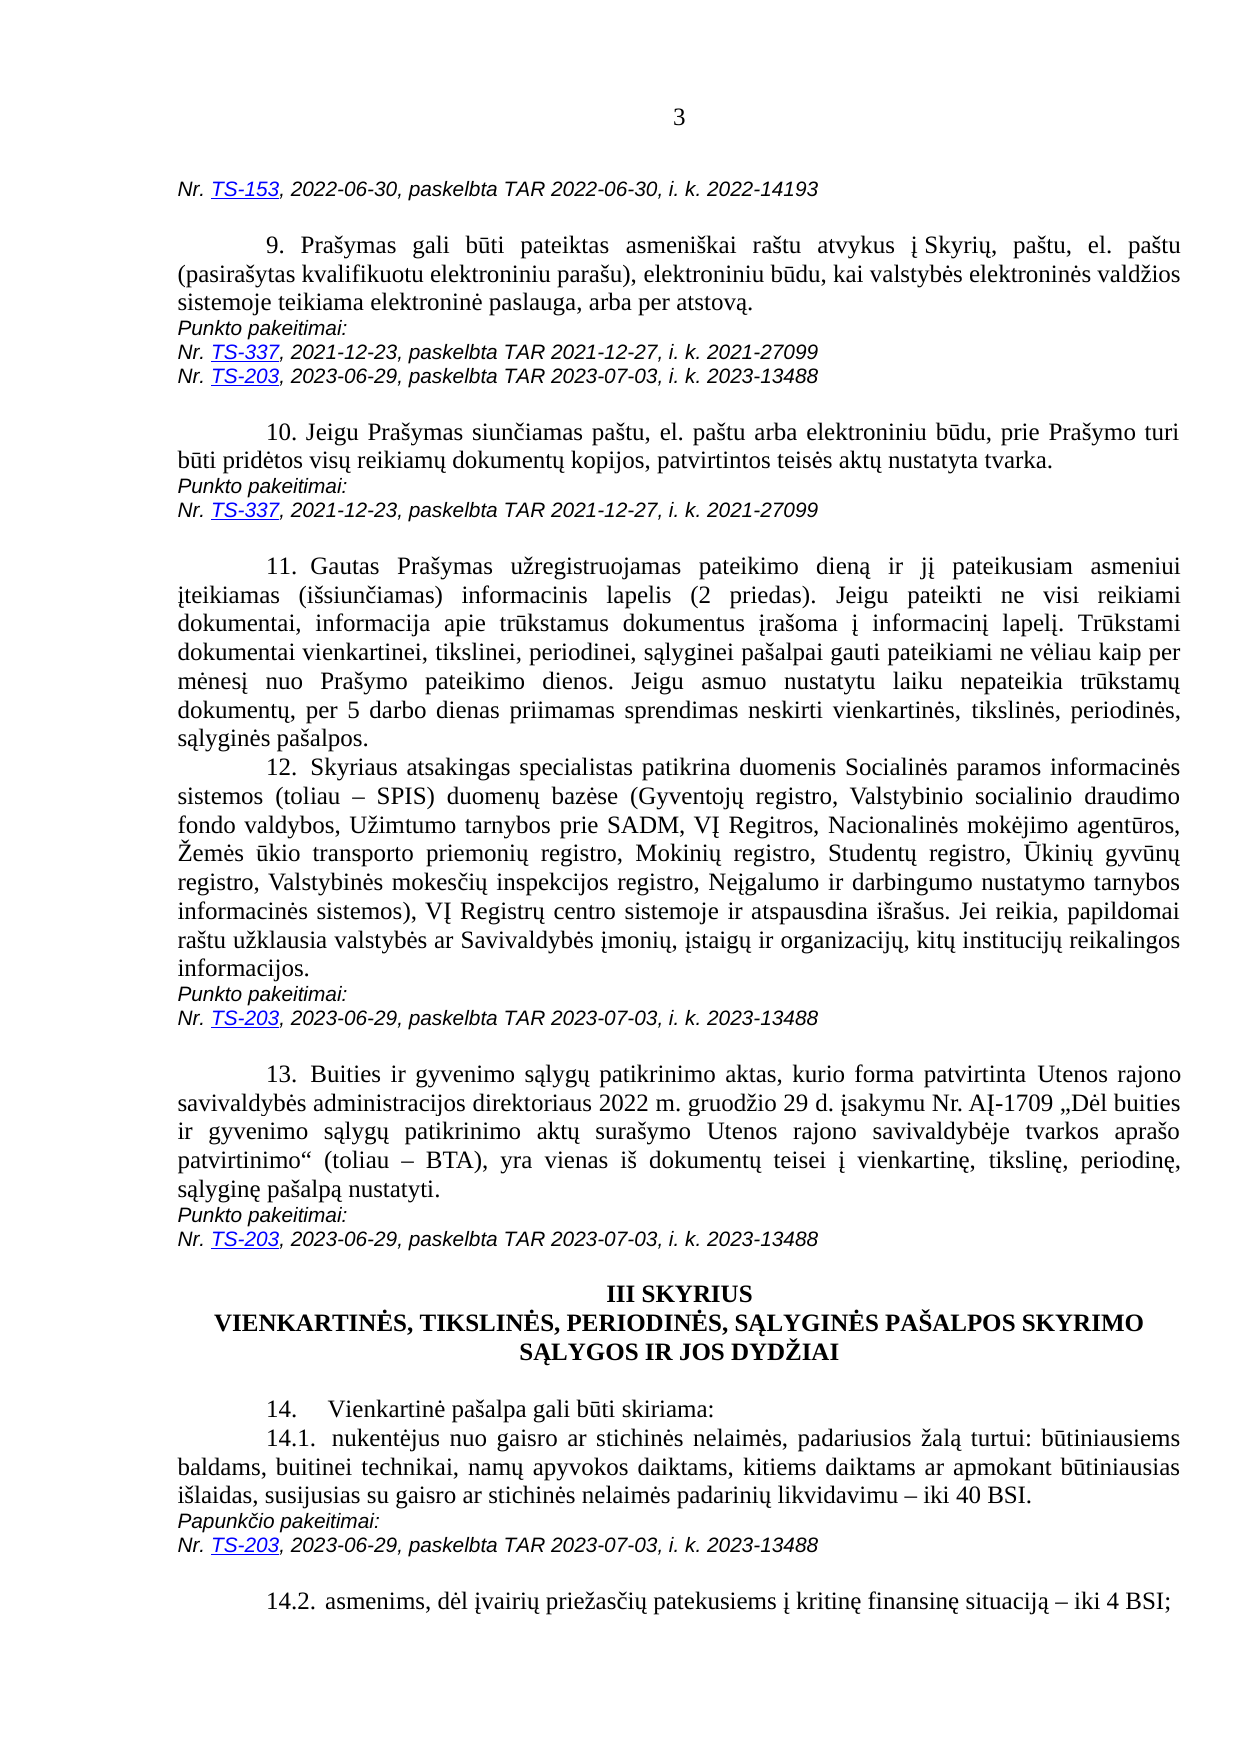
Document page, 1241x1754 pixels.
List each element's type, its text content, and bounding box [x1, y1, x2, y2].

text 9. Prašymas gali būti pateiktas asmeniškai raštu atvykus į Skyrių, paštu, el. paštu (pasirašytas kvalifikuotu elektroniniu parašu), elektroniniu būdu, kai valstybės elektroninės valdžios sistemoje teikiama elektroninė paslauga, arba per atstovą. [177, 230, 1181, 316]
text 13. Buities ir gyvenimo sąlygų patikrinimo aktas, kurio forma patvirtinta Utenos rajono savivaldybės administracijos direktoriaus 2022 m. gruodžio 29 d. įsakymu Nr. AĮ-1709 „Dėl buities ir gyvenimo sąlygų patikrinimo aktų surašymo Utenos rajono savivaldybėje tvarkos aprašo patvirtinimo“ (toliau – BTA), yra vienas iš dokumentų teisei į vienkartinę, tikslinę, periodinę, sąlyginę pašalpą nustatyti. [177, 1059, 1181, 1203]
text Nr. TS-203, 2023-06-29, paskelbta TAR 2023-07-03, i. k. 2023-13488 [177, 1533, 1181, 1557]
text 14.1. nukentėjus nuo gaisro ar stichinės nelaimės, padariusios žalą turtui: būtiniausiems baldams, buitinei technikai, namų apyvokos daiktams, kitiems daiktams ar apmokant būtiniausias išlaidas, susijusias su gaisro ar stichinės nelaimės padarinių likvidavimu – iki 40 BSI. [177, 1423, 1181, 1509]
text 14.2. asmenims, dėl įvairių priežasčių patekusiems į kritinę finansinę situaciją – iki 4 BSI; [177, 1586, 1181, 1615]
text 11. Gautas Prašymas užregistruojamas pateikimo dieną ir jį pateikusiam asmeniui įteikiamas (išsiunčiamas) informacinis lapelis (2 priedas). Jeigu pateikti ne visi reikiami dokumentai, informacija apie trūkstamus dokumentus įrašoma į informacinį lapelį. Trūkstami dokumentai vienkartinei, tikslinei, periodinei, sąlyginei pašalpai gauti pateikiami ne vėliau kaip per mėnesį nuo Prašymo pateikimo dienos. Jeigu asmuo nustatytu laiku nepateikia trūkstamų dokumentų, per 5 darbo dienas priimamas sprendimas neskirti vienkartinės, tikslinės, periodinės, sąlyginės pašalpos. [177, 551, 1181, 752]
text Papunkčio pakeitimai: [177, 1509, 1181, 1533]
text Punkto pakeitimai: [177, 474, 1181, 498]
text VIENKARTINĖS, TIKSLINĖS, PERIODINĖS, SĄLYGINĖS PAŠALPOS SKYRIMO SĄLYGOS IR JOS DYDŽIAI [177, 1308, 1181, 1366]
text Nr. TS-203, 2023-06-29, paskelbta TAR 2023-07-03, i. k. 2023-13488 [177, 1006, 1181, 1030]
text Punkto pakeitimai: [177, 982, 1181, 1006]
text Punkto pakeitimai: [177, 316, 1181, 340]
text 14. Vienkartinė pašalpa gali būti skiriama: [177, 1394, 1181, 1423]
text Nr. TS-337, 2021-12-23, paskelbta TAR 2021-12-27, i. k. 2021-27099 [177, 340, 1181, 364]
text Punkto pakeitimai: [177, 1203, 1181, 1227]
text Nr. TS-203, 2023-06-29, paskelbta TAR 2023-07-03, i. k. 2023-13488 [177, 1227, 1181, 1251]
text 12. Skyriaus atsakingas specialistas patikrina duomenis Socialinės paramos informacinės sistemos (toliau – SPIS) duomenų bazėse (Gyventojų registro, Valstybinio socialinio draudimo fondo valdybos, Užimtumo tarnybos prie SADM, VĮ Regitros, Nacionalinės mokėjimo agentūros, Žemės ūkio transporto priemonių registro, Mokinių registro, Studentų registro, Ūkinių gyvūnų registro, Valstybinės mokesčių inspekcijos registro, Neįgalumo ir darbingumo nustatymo tarnybos informacinės sistemos), VĮ Registrų centro sistemoje ir atspausdina išrašus. Jei reikia, papildomai raštu užklausia valstybės ar Savivaldybės įmonių, įstaigų ir organizacijų, kitų institucijų reikalingos informacijos. [177, 752, 1181, 982]
text III SKYRIUS [177, 1279, 1181, 1308]
text Nr. TS-337, 2021-12-23, paskelbta TAR 2021-12-27, i. k. 2021-27099 [177, 498, 1181, 522]
text Nr. TS-203, 2023-06-29, paskelbta TAR 2023-07-03, i. k. 2023-13488 [177, 364, 1181, 388]
text Nr. TS-153, 2022-06-30, paskelbta TAR 2022-06-30, i. k. 2022-14193 [177, 177, 1181, 201]
text 10. Jeigu Prašymas siunčiamas paštu, el. paštu arba elektroniniu būdu, prie Prašymo turi būti pridėtos visų reikiamų dokumentų kopijos, patvirtintos teisės aktų nustatyta tvarka. [177, 417, 1181, 474]
